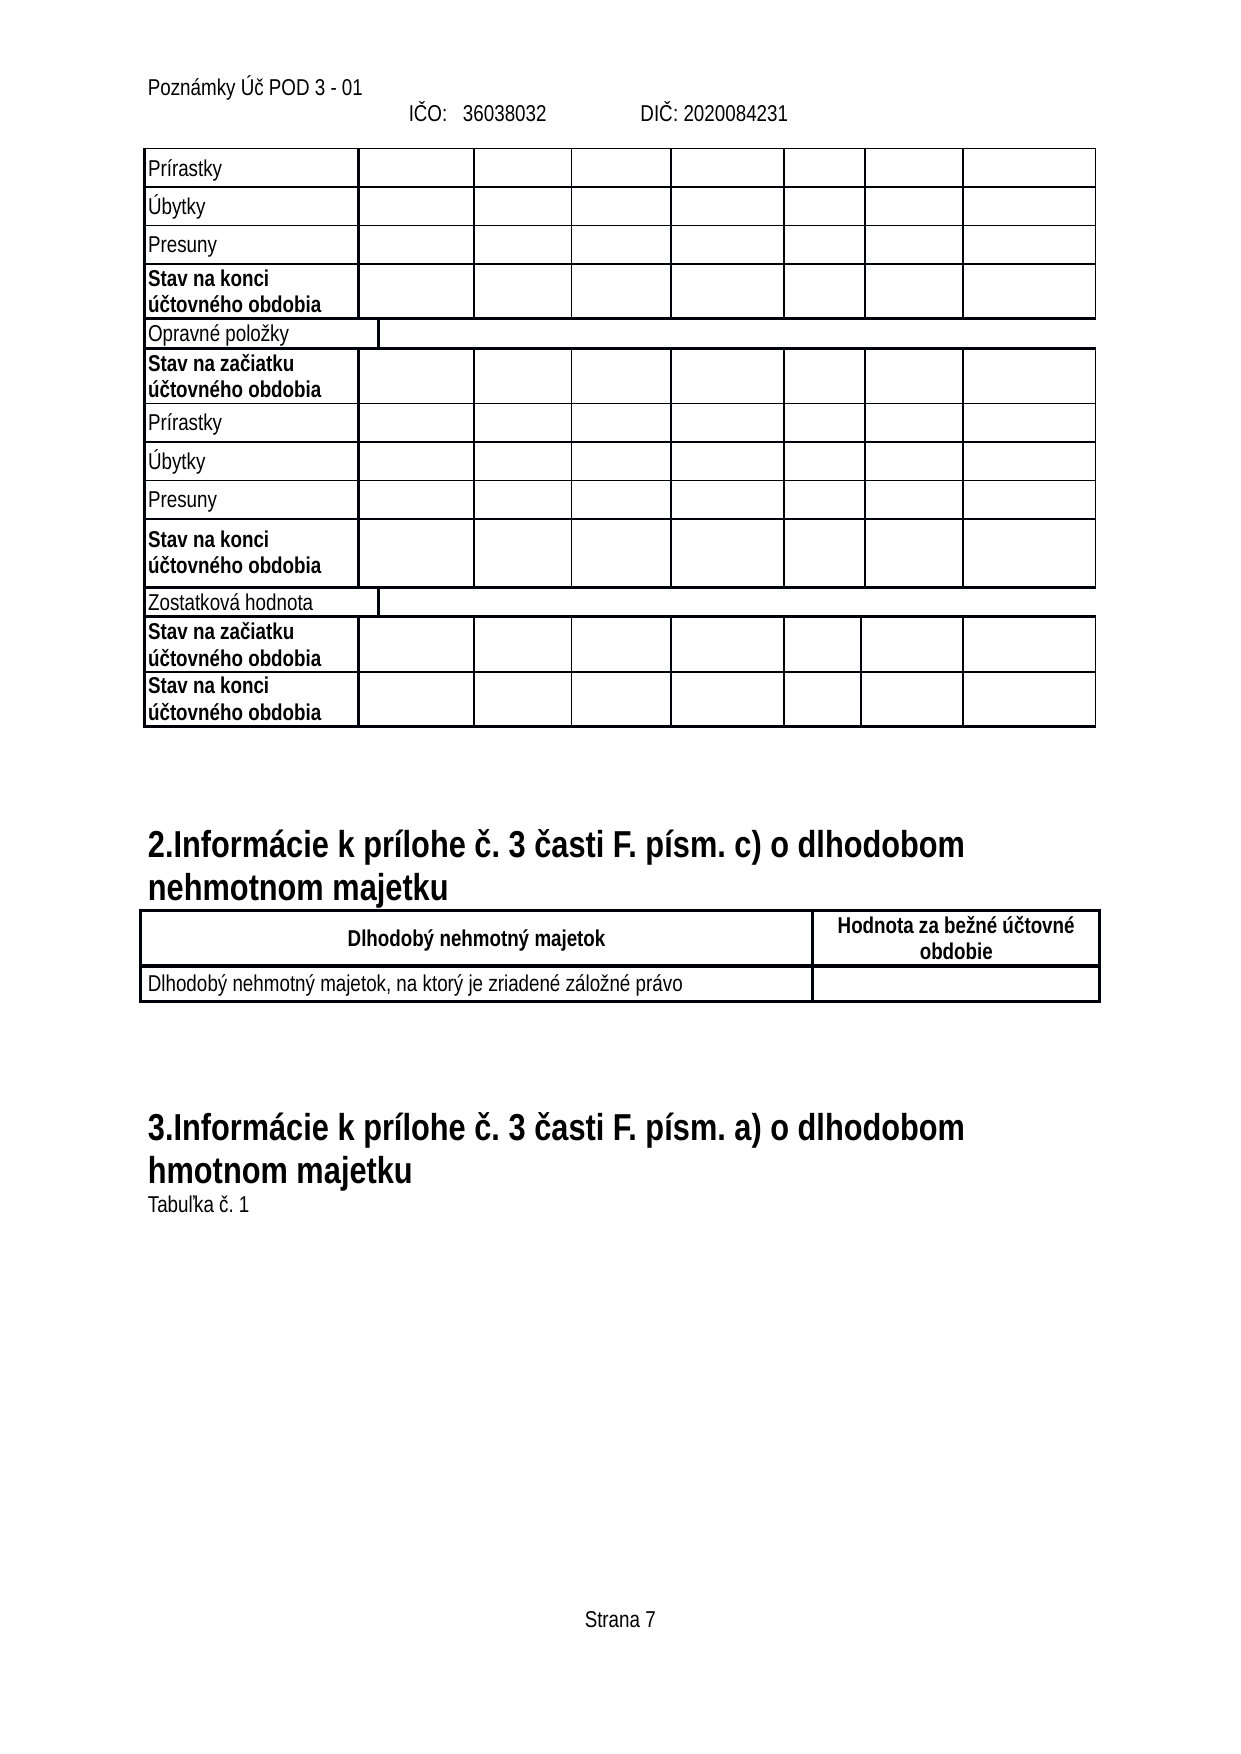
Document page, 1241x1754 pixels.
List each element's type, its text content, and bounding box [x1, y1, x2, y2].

table_cell [814, 968, 1098, 1000]
table_cell [572, 320, 671, 347]
table_cell [784, 320, 861, 347]
table_cell [474, 589, 572, 615]
table_cell [866, 226, 962, 263]
table_cell [572, 226, 670, 263]
table_cell Stav na konci účtovného obdobia [146, 265, 357, 317]
table_cell [963, 589, 1095, 615]
table_cell [866, 149, 962, 186]
table_cell [360, 265, 473, 317]
table_cell [572, 481, 670, 518]
table_cell [785, 404, 864, 441]
table_cell [785, 520, 864, 586]
table_cell [861, 320, 865, 347]
table_cell [572, 520, 670, 586]
table_cell [380, 589, 474, 615]
table_cell [964, 149, 1095, 186]
table_cell [964, 188, 1095, 224]
table_cell [672, 188, 783, 224]
table_cell [572, 149, 670, 186]
table_cell [475, 520, 571, 586]
table_cell [572, 404, 670, 441]
table_cell [964, 404, 1095, 441]
table_cell [866, 520, 962, 586]
table_cell [785, 673, 860, 725]
table_cell [360, 520, 473, 586]
table_cell [572, 350, 670, 403]
table_cell Stav na konci účtovného obdobia [146, 673, 357, 725]
table_cell [866, 404, 962, 441]
table_cell [785, 481, 864, 518]
table_cell Stav na konci účtovného obdobia [146, 520, 357, 586]
table_cell [964, 520, 1095, 586]
list Informácie k prílohe č. 3 časti F. písm. c) o dlhodobom nehmotnom majetku [148, 822, 1092, 908]
table_cell [572, 265, 670, 317]
table_cell [475, 481, 571, 518]
table_cell [785, 149, 864, 186]
table_cell [360, 188, 473, 224]
table_cell [964, 618, 1095, 671]
table_cell [360, 481, 473, 518]
table_cell [360, 350, 473, 403]
table_cell [671, 320, 784, 347]
table_cell [475, 265, 571, 317]
table_cell [862, 618, 962, 671]
table_cell [475, 350, 571, 403]
table_cell [671, 589, 784, 615]
table_cell [964, 350, 1095, 403]
table_cell [866, 443, 962, 479]
table_cell [572, 188, 670, 224]
table_cell [474, 320, 572, 347]
table_cell [672, 618, 783, 671]
table_cell [672, 673, 783, 725]
table_cell [672, 443, 783, 479]
table_cell [861, 589, 865, 615]
table_cell [785, 618, 860, 671]
table_cell [360, 149, 473, 186]
table_cell [475, 226, 571, 263]
table_cell [963, 320, 1095, 347]
table_cell Stav na začiatku účtovného obdobia [146, 618, 357, 671]
table_cell [785, 226, 864, 263]
table_cell Presuny [146, 226, 357, 263]
table_cell [866, 350, 962, 403]
list Informácie k prílohe č. 3 časti F. písm. a) o dlhodobom hmotnom majetku [148, 1105, 1092, 1191]
table_cell [572, 443, 670, 479]
table_cell [785, 350, 864, 403]
table_cell Stav na začiatku účtovného obdobia [146, 350, 357, 403]
table_cell [475, 188, 571, 224]
table_cell [672, 265, 783, 317]
table_cell Prírastky [146, 149, 357, 186]
table_cell [672, 149, 783, 186]
table_cell [380, 320, 474, 347]
table_cell [360, 404, 473, 441]
table_cell Úbytky [146, 443, 357, 479]
table_cell [964, 443, 1095, 479]
table_header Dlhodobý nehmotný majetok [142, 912, 811, 964]
table_cell [672, 226, 783, 263]
table_cell [865, 589, 963, 615]
table_cell [865, 320, 963, 347]
table_cell [360, 226, 473, 263]
table_cell [964, 226, 1095, 263]
text Tabuľka č. 1 [148, 1191, 1092, 1217]
table_cell [866, 188, 962, 224]
table_cell [964, 481, 1095, 518]
table_cell [360, 618, 473, 671]
table_cell Prírastky [146, 404, 357, 441]
table_cell [866, 265, 962, 317]
table_cell [572, 589, 671, 615]
table_cell [475, 673, 571, 725]
table_cell Úbytky [146, 188, 357, 224]
table_cell [866, 481, 962, 518]
table_cell [475, 618, 571, 671]
table_cell [475, 404, 571, 441]
table_cell [360, 673, 473, 725]
table_cell [785, 188, 864, 224]
table_cell [572, 618, 670, 671]
table_cell [672, 520, 783, 586]
table_cell [672, 404, 783, 441]
table_cell [862, 673, 962, 725]
table_cell [785, 265, 864, 317]
table_cell [964, 265, 1095, 317]
table_cell Opravné položky [146, 320, 377, 347]
table_cell [672, 350, 783, 403]
table_cell Dlhodobý nehmotný majetok, na ktorý je zriadené záložné právo [142, 968, 811, 1000]
table_cell [475, 149, 571, 186]
table_cell [672, 481, 783, 518]
table_cell [785, 443, 864, 479]
table_cell [572, 673, 670, 725]
table_cell Zostatková hodnota [146, 589, 377, 615]
table_cell [784, 589, 861, 615]
table_cell [475, 443, 571, 479]
table_cell Presuny [146, 481, 357, 518]
table_header Hodnota za bežné účtovné obdobie [814, 912, 1098, 964]
table_cell [964, 673, 1095, 725]
table_cell [360, 443, 473, 479]
